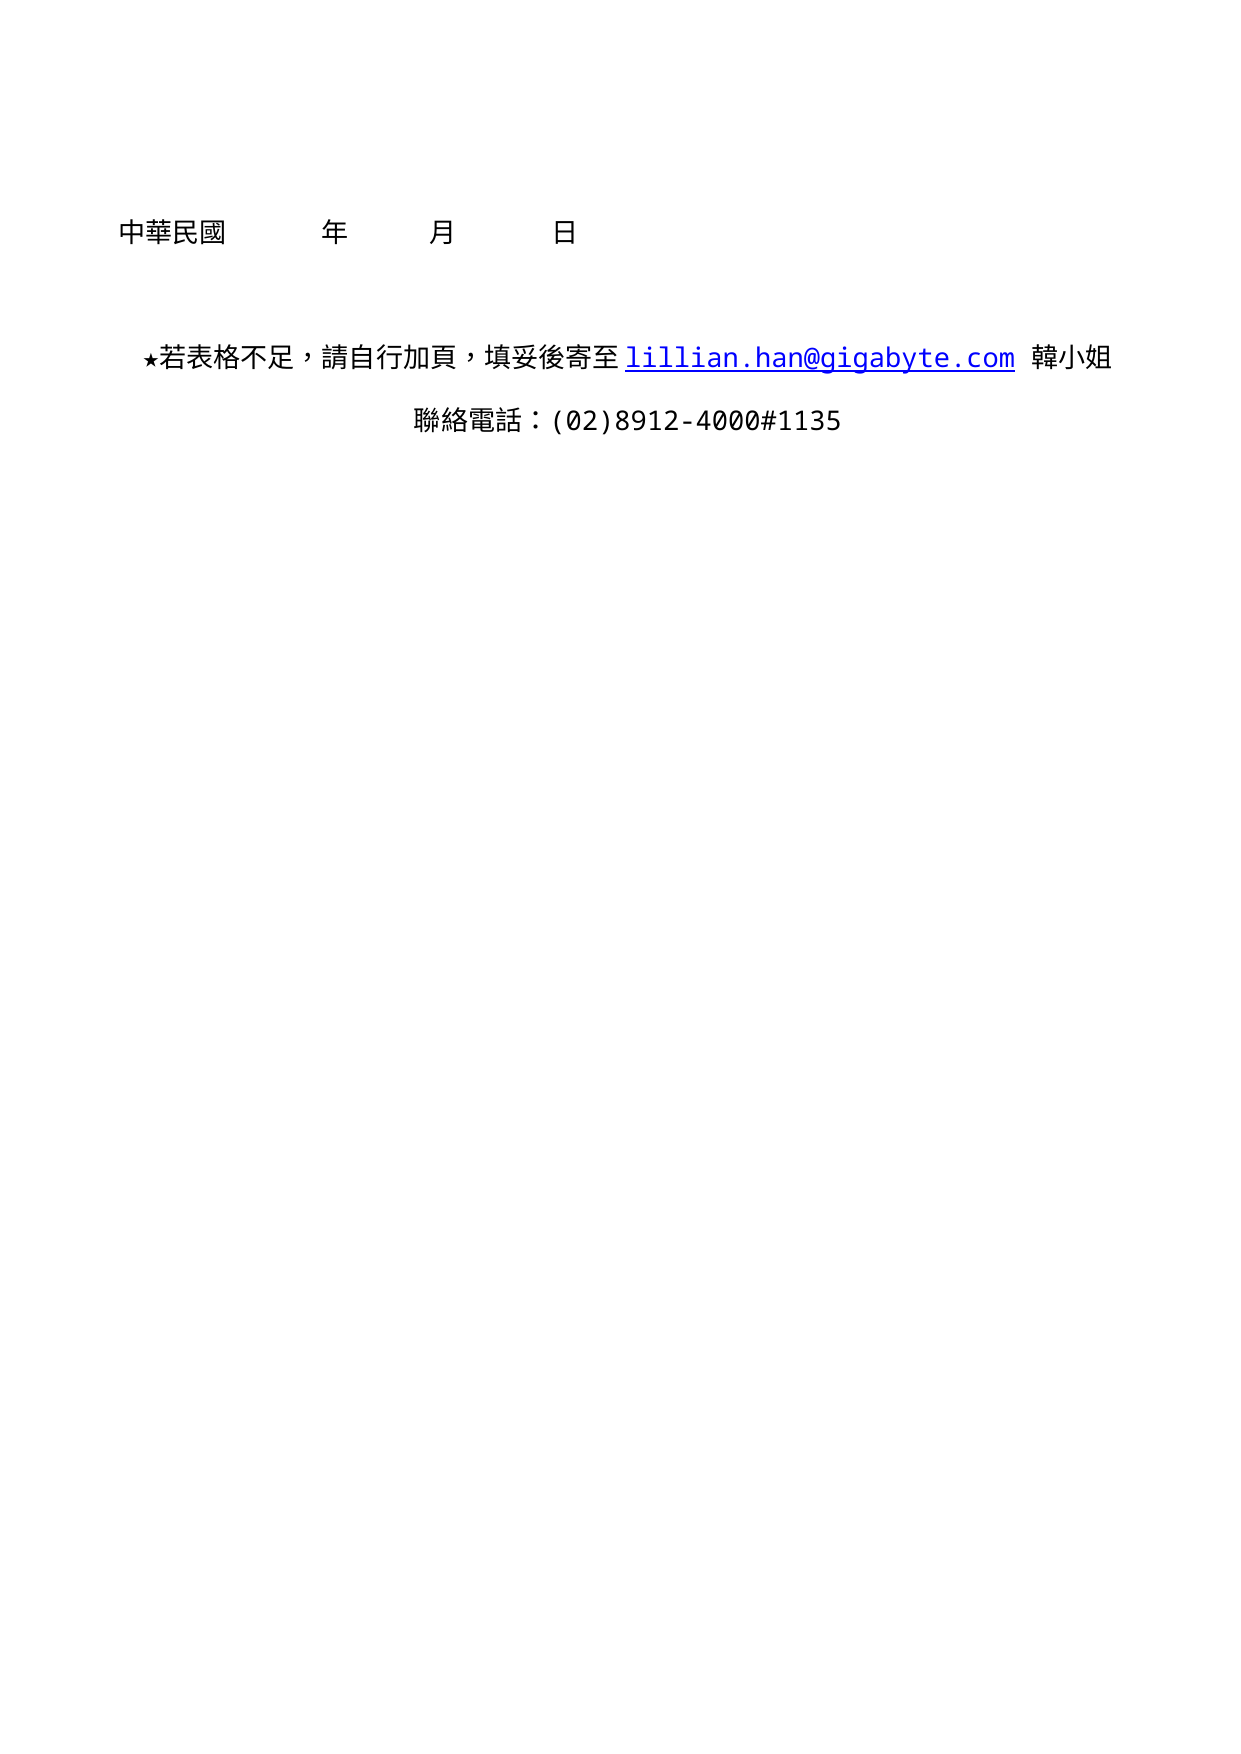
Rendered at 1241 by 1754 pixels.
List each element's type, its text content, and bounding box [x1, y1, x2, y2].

text 中華民國 年 月 日 [118, 189, 1137, 252]
text ★若表格不足，請自行加頁，填妥後寄至lillian.han@gigabyte.com 韓小姐 [118, 314, 1137, 377]
text 聯絡電話：(02)8912-4000#1135 [118, 377, 1137, 439]
